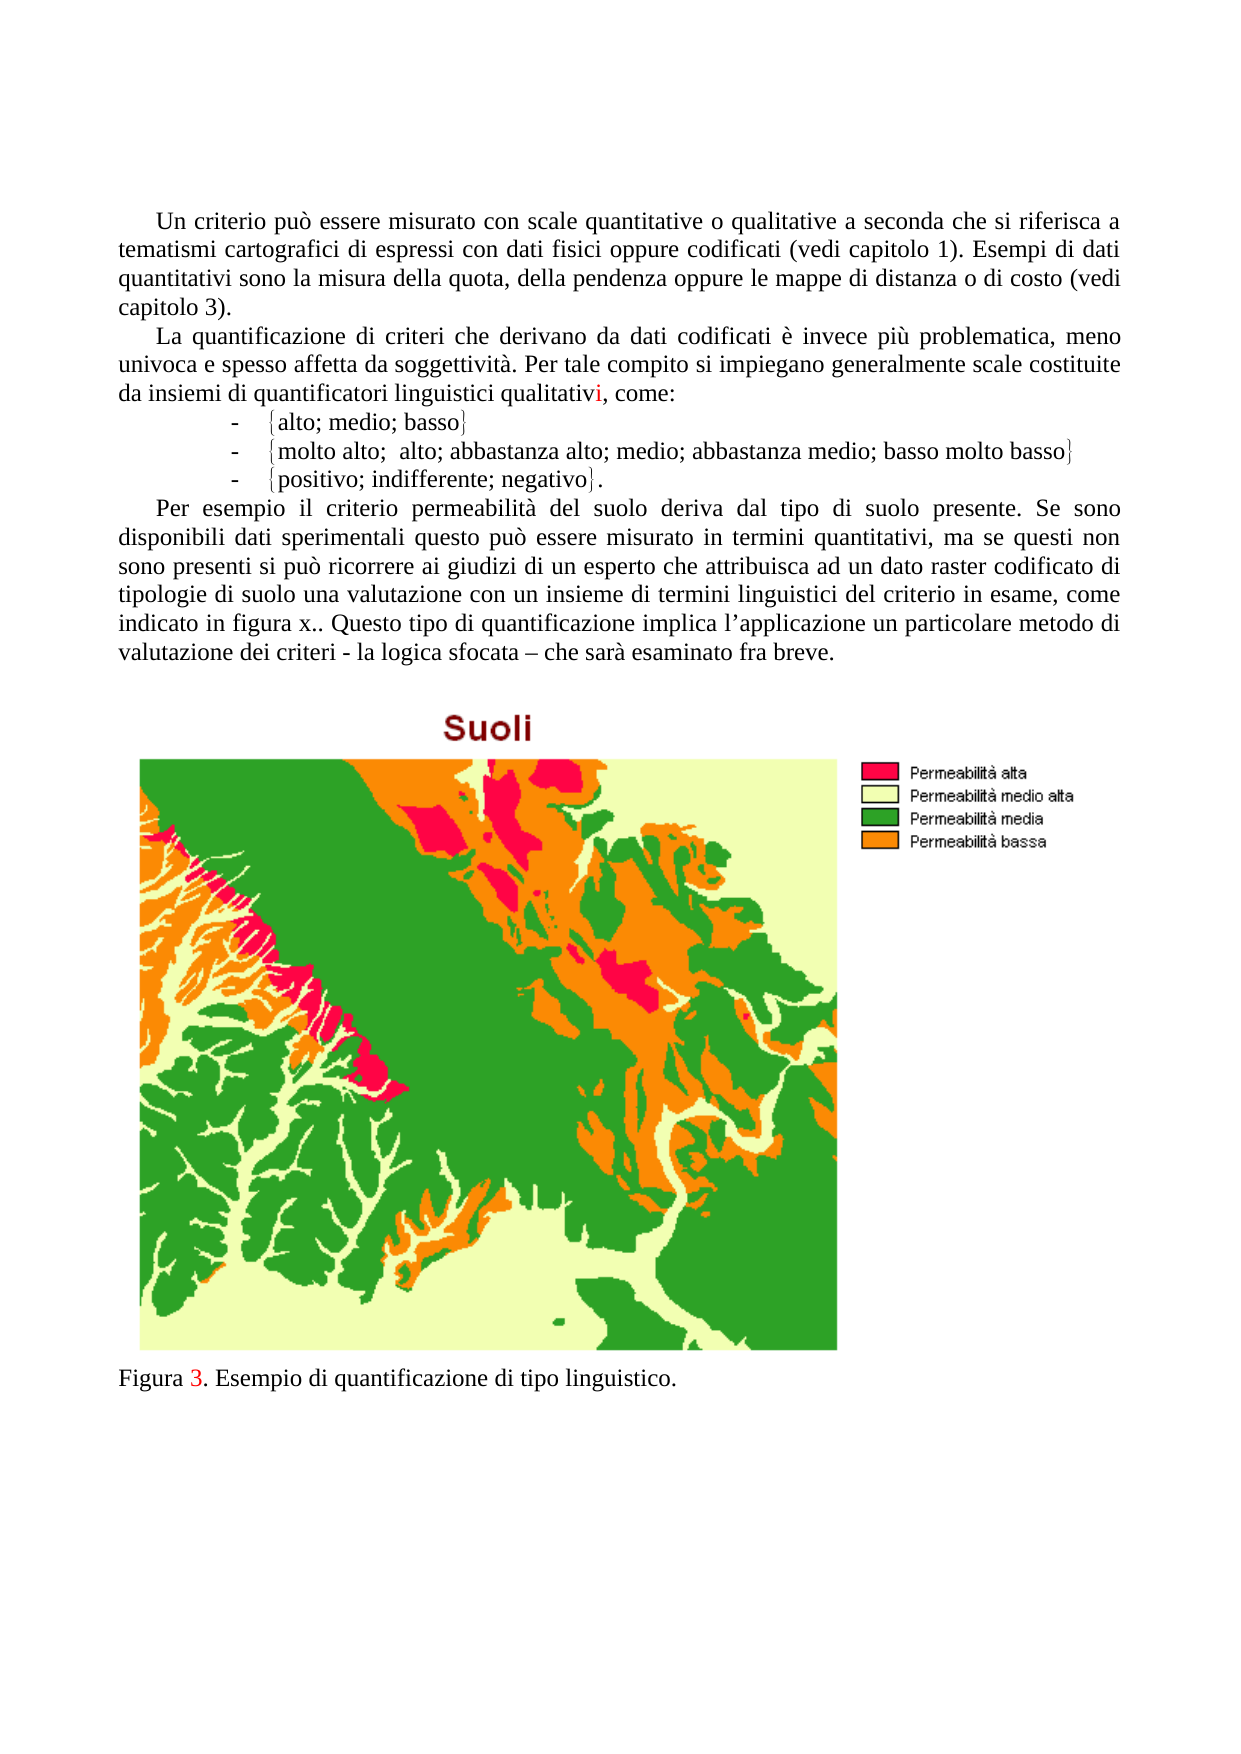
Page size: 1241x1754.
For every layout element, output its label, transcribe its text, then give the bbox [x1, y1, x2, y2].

list positivo; indifferente; negativo. [231, 464, 1122, 493]
text Figura 3. Esempio di quantificazione di tipo linguistico. [118, 1363, 1122, 1392]
text La quantificazione di criteri che derivano da dati codificati è invece più problematica, meno univoca e spesso affetta da soggettività. Per tale compito si impiegano generalmente scale costituite da insiemi di quantificatori linguistici qualitativi, come: [118, 321, 1122, 407]
text Un criterio può essere misurato con scale quantitative o qualitative a seconda che si riferisca a tematismi cartografici di espressi con dati fisici oppure codificati (vedi capitolo 1). Esempi di dati quantitativi sono la misura della quota, della pendenza oppure le mappe di distanza o di costo (vedi capitolo 3). [118, 206, 1122, 321]
list molto alto; alto; abbastanza alto; medio; abbastanza medio; basso molto basso [231, 436, 1122, 464]
list alto; medio; basso [231, 407, 1122, 436]
text Per esempio il criterio permeabilità del suolo deriva dal tipo di suolo presente. Se sono disponibili dati sperimentali questo può essere misurato in termini quantitativi, ma se questi non sono presenti si può ricorrere ai giudizi di un esperto che attribuisca ad un dato raster codificato di tipologie di suolo una valutazione con un insieme di termini linguistici del criterio in esame, come indicato in figura x.. Questo tipo di quantificazione implica l’applicazione un particolare metodo di valutazione dei criteri - la logica sfocata – che sarà esaminato fra breve. [118, 493, 1122, 666]
